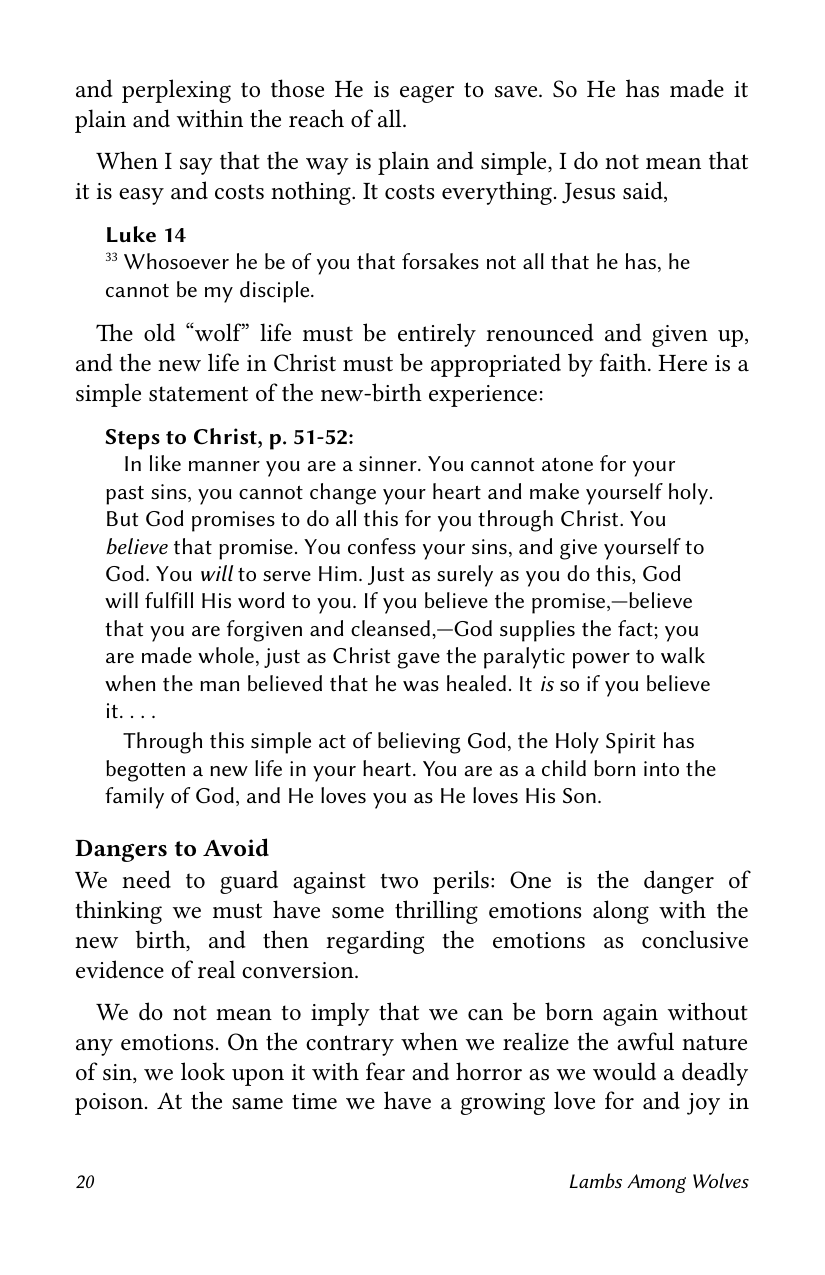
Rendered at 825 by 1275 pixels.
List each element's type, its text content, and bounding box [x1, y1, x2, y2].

text In like manner you are a sinner. You cannot atone for your past sins, you cannot change your heart and make yourself holy. But God promises to do all this for you through Christ. You believe that promise. You confess your sins, and give yourself to God. You will to serve Him. Just as surely as you do this, God will fulfill His word to you. If you believe the promise,—believe that you are forgiven and cleansed,—God supplies the fact; you are made whole, just as Christ gave the paralytic power to walk when the man believed that he was healed. It is so if you believe it. . . . [105, 451, 720, 724]
text We do not mean to imply that we can be born again without any emotions. On the contrary when we realize the awful nature of sin, we look upon it with fear and horror as we would a deadly poison. At the same time we have a growing love for and joy in [75, 998, 750, 1116]
text Through this simple act of believing God, the Holy Spirit has begotten a new life in your heart. You are as a child born into the family of God, and He loves you as He loves His Son. [105, 728, 720, 809]
text 33 Whosoever he be of you that forsakes not all that he has, he cannot be my disciple. [105, 249, 720, 303]
text The old “wolf” life must be entirely renounced and given up, and the new life in Christ must be appropriated by faith. Here is a simple statement of the new-birth experience: [75, 319, 750, 407]
subtitle Dangers to Avoid [75, 834, 750, 863]
text and perplexing to those He is eager to save. So He has made it plain and within the reach of all. [75, 75, 750, 133]
text When I say that the way is plain and simple, I do not mean that it is easy and costs nothing. It costs everything. Jesus said, [75, 147, 750, 205]
text Steps to Christ, p. 51-52: [105, 424, 750, 450]
text We need to guard against two perils: One is the danger of thinking we must have some thrilling emotions along with the new birth, and then regarding the emotions as conclusive evidence of real conversion. [75, 866, 750, 984]
text Luke 14 [105, 222, 750, 248]
